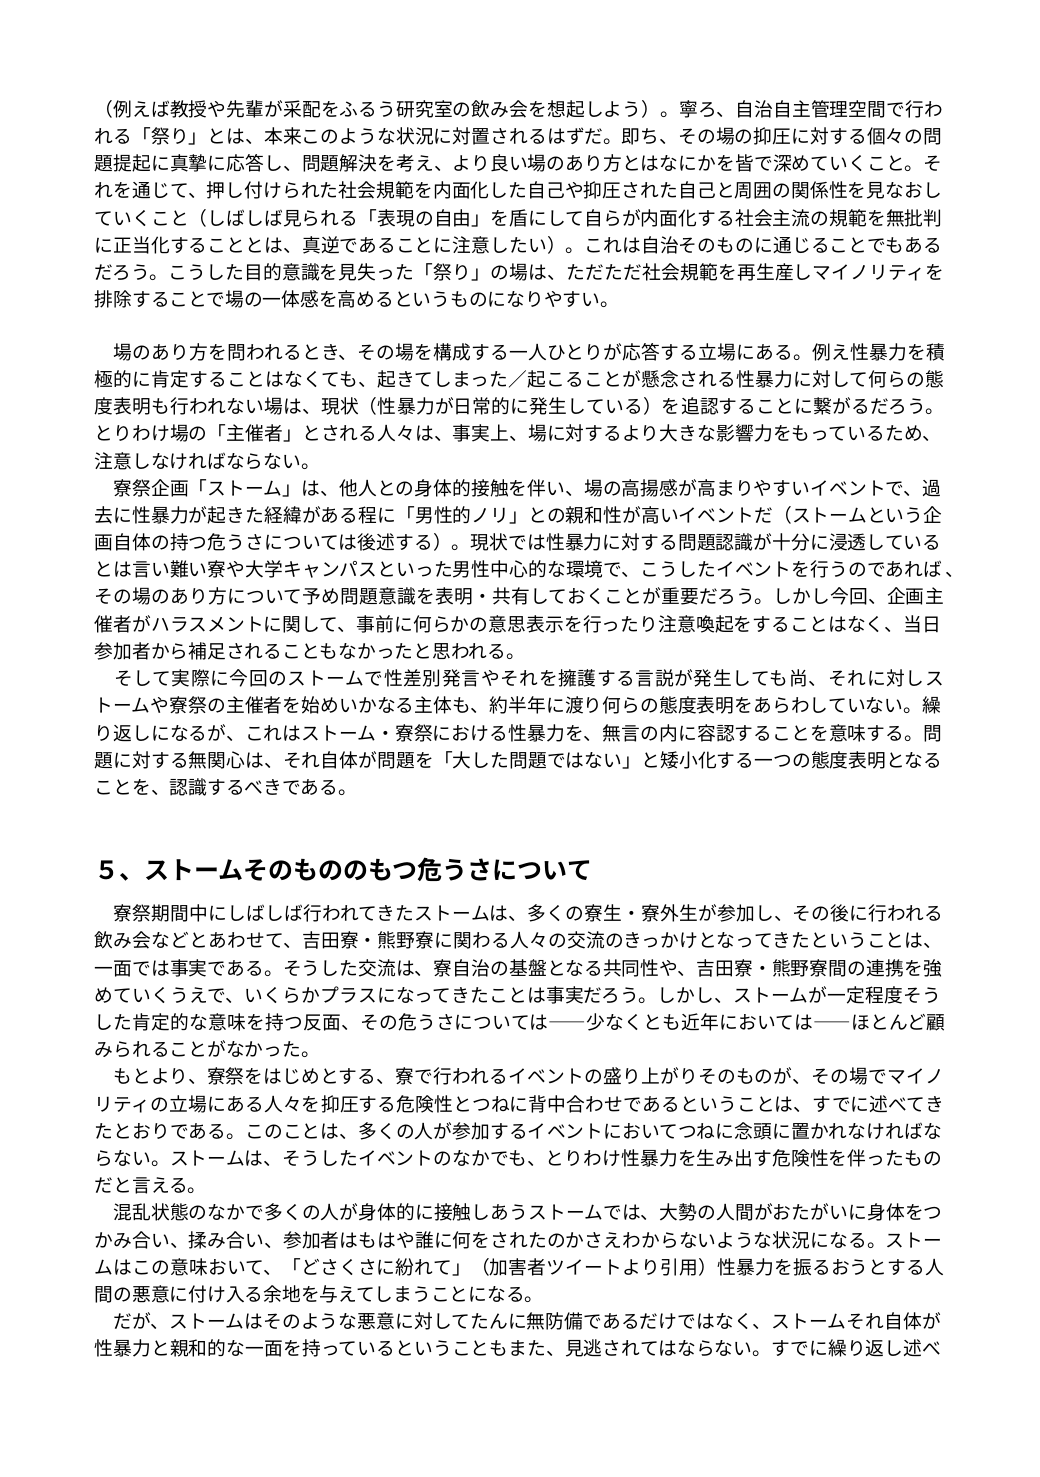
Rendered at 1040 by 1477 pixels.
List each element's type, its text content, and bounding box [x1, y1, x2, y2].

text そして実際に今回のストームで性差別発言やそれを擁護する言説が発生しても尚、それに対しストームや寮祭の主催者を始めいかなる主体も、約半年に渡り何らの態度表明をあらわしていない。繰り返しになるが、これはストーム・寮祭における性暴力を、無言の内に容認することを意味する。問題に対する無関心は、それ自体が問題を「大した問題ではない」と矮小化する一つの態度表明となることを、認識するべきである。 [94, 664, 945, 800]
text だが、ストームはそのような悪意に対してたんに無防備であるだけではなく、ストームそれ自体が性暴力と親和的な一面を持っているということもまた、見逃されてはならない。すでに繰り返し述べ [94, 1307, 945, 1361]
text 混乱状態のなかで多くの人が身体的に接触しあうストームでは、大勢の人間がおたがいに身体をつかみ合い、揉み合い、参加者はもはや誰に何をされたのかさえわからないような状況になる。ストームはこの意味おいて、「どさくさに紛れて」（加害者ツイートより引用）性暴力を振るおうとする人間の悪意に付け入る余地を与えてしまうことになる。 [94, 1198, 945, 1307]
subtitle ５、ストームそのもののもつ危うさについて [94, 850, 945, 886]
text 寮祭企画「ストーム」は、他人との身体的接触を伴い、場の高揚感が高まりやすいイベントで、過去に性暴力が起きた経緯がある程に「男性的ノリ」との親和性が高いイベントだ（ストームという企画自体の持つ危うさについては後述する）。現状では性暴力に対する問題認識が十分に浸透しているとは言い難い寮や大学キャンパスといった男性中心的な環境で、こうしたイベントを行うのであれば、その場のあり方について予め問題意識を表明・共有しておくことが重要だろう。しかし今回、企画主催者がハラスメントに関して、事前に何らかの意思表示を行ったり注意喚起をすることはなく、当日参加者から補足されることもなかったと思われる。 [94, 473, 945, 664]
text 寮祭期間中にしばしば行われてきたストームは、多くの寮生・寮外生が参加し、その後に行われる飲み会などとあわせて、吉田寮・熊野寮に関わる人々の交流のきっかけとなってきたということは、一面では事実である。そうした交流は、寮自治の基盤となる共同性や、吉田寮・熊野寮間の連携を強めていくうえで、いくらかプラスになってきたことは事実だろう。しかし、ストームが一定程度そうした肯定的な意味を持つ反面、その危うさについては――少なくとも近年においては――ほとんど顧みられることがなかった。 [94, 899, 945, 1062]
text （例えば教授や先輩が采配をふるう研究室の飲み会を想起しよう）。寧ろ、自治自主管理空間で行われる「祭り」とは、本来このような状況に対置されるはずだ。即ち、その場の抑圧に対する個々の問題提起に真摯に応答し、問題解決を考え、より良い場のあり方とはなにかを皆で深めていくこと。それを通じて、押し付けられた社会規範を内面化した自己や抑圧された自己と周囲の関係性を見なおしていくこと（しばしば見られる「表現の自由」を盾にして自らが内面化する社会主流の規範を無批判に正当化することとは、真逆であることに注意したい）。これは自治そのものに通じることでもあるだろう。こうした目的意識を見失った「祭り」の場は、ただただ社会規範を再生産しマイノリティを排除することで場の一体感を高めるというものになりやすい。 [94, 94, 945, 312]
text 場のあり方を問われるとき、その場を構成する一人ひとりが応答する立場にある。例え性暴力を積極的に肯定することはなくても、起きてしまった／起こることが懸念される性暴力に対して何らの態度表明も行われない場は、現状（性暴力が日常的に発生している）を追認することに繋がるだろう。とりわけ場の「主催者」とされる人々は、事実上、場に対するより大きな影響力をもっているため、注意しなければならない。 [94, 337, 945, 473]
text もとより、寮祭をはじめとする、寮で行われるイベントの盛り上がりそのものが、その場でマイノリティの立場にある人々を抑圧する危険性とつねに背中合わせであるということは、すでに述べてきたとおりである。このことは、多くの人が参加するイベントにおいてつねに念頭に置かれなければならない。ストームは、そうしたイベントのなかでも、とりわけ性暴力を生み出す危険性を伴ったものだと言える。 [94, 1062, 945, 1198]
